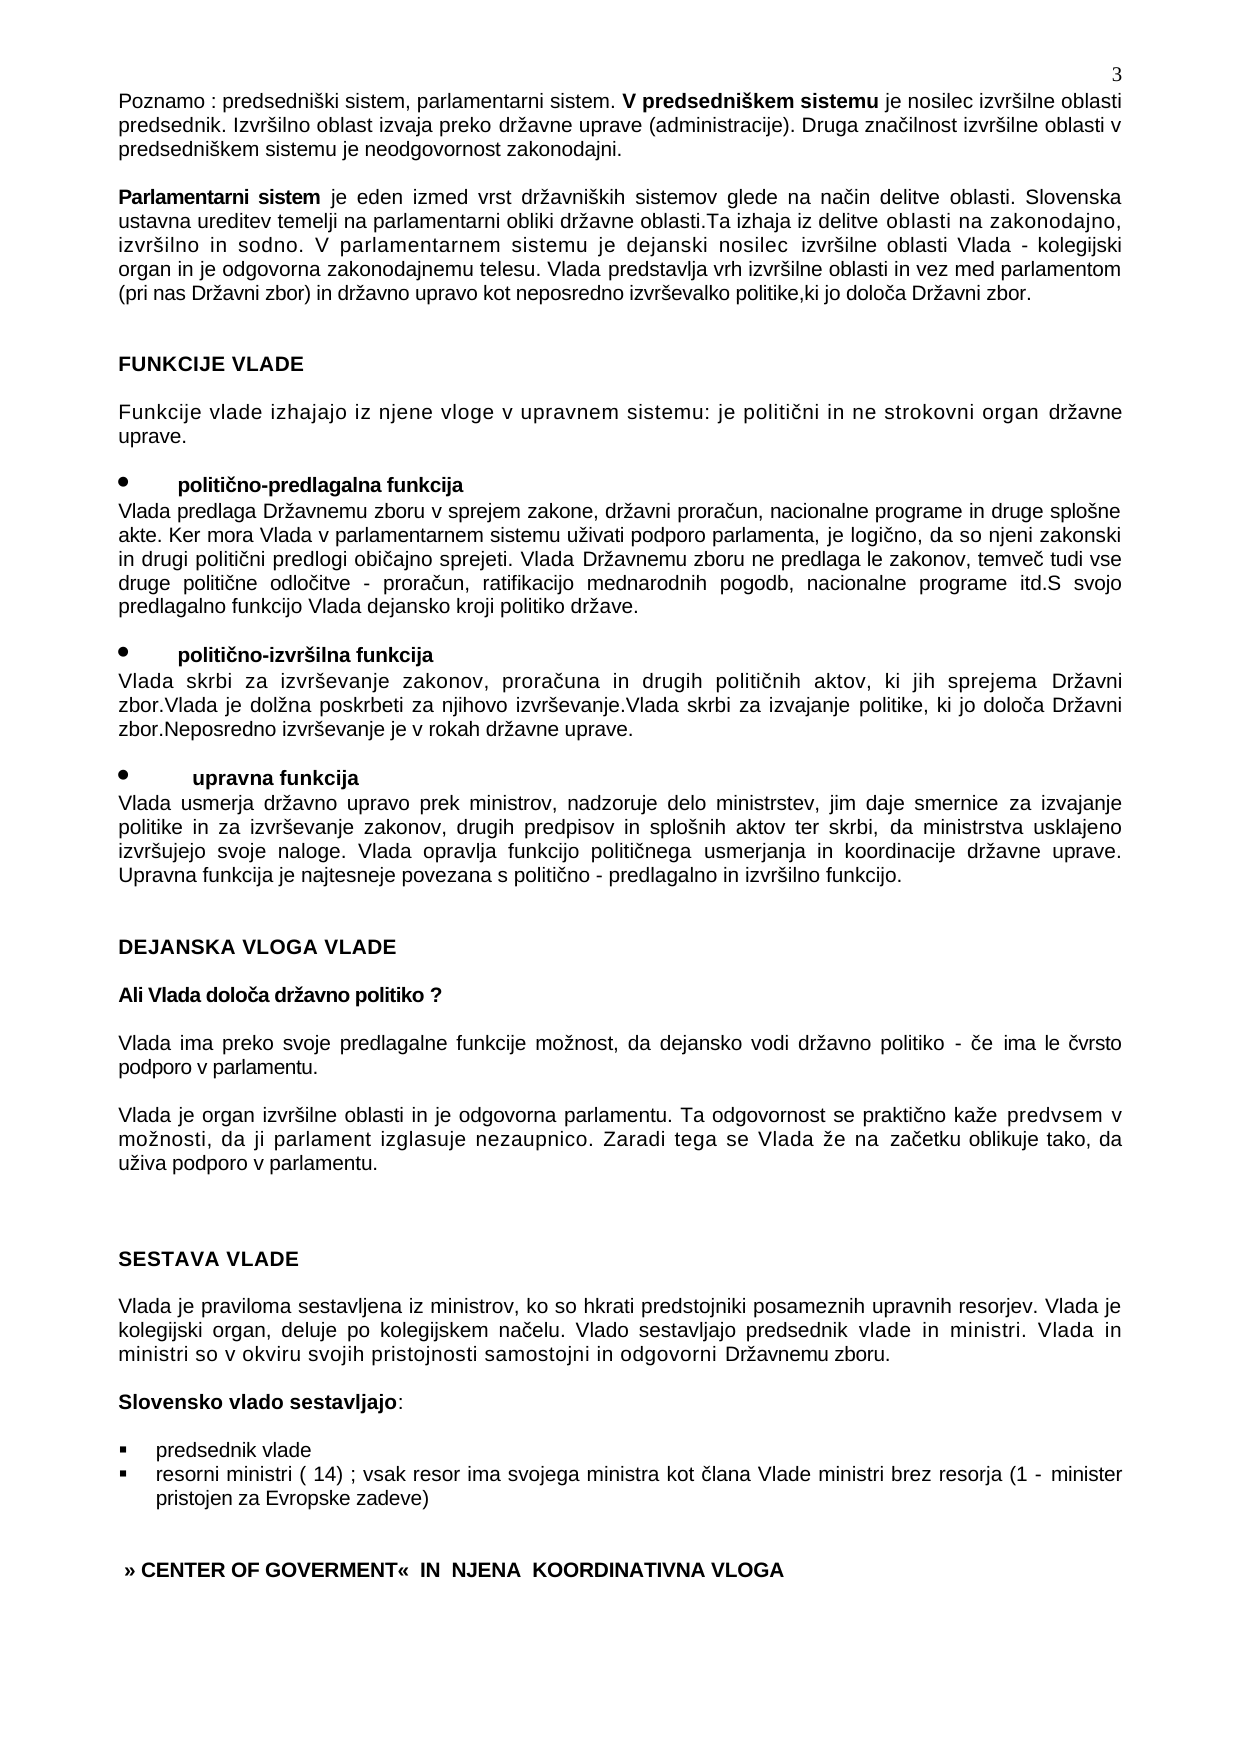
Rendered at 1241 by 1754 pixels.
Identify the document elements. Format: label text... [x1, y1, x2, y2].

text Parlamentarni sistem je eden izmed vrst državniških sistemov glede na način delitve oblasti. Slovenska ustavna ureditev temelji na parlamentarni obliki državne oblasti.Ta izhaja iz delitve oblasti na zakonodajno, izvršilno in sodno. V parlamentarnem sistemu je dejanski nosilec izvršilne oblasti Vlada - kolegijski organ in je odgovorna zakonodajnemu telesu. Vlada predstavlja vrh izvršilne oblasti in vez med parlamentom (pri nas Državni zbor) in državno upravo kot neposredno izvrševalko politike,ki jo določa Državni zbor. [118, 184, 1122, 304]
text Vlada ima preko svoje predlagalne funkcije možnost, da dejansko vodi državno politiko - če ima le čvrsto podporo v parlamentu. [118, 1031, 1122, 1079]
list politično-izvršilna funkcija [118, 642, 1122, 669]
text Poznamo : predsedniški sistem, parlamentarni sistem. V predsedniškem sistemu je nosilec izvršilne oblasti predsednik. Izvršilno oblast izvaja preko državne uprave (administracije). Druga značilnost izvršilne oblasti v predsedniškem sistemu je neodgovornost zakonodajni. [118, 89, 1122, 161]
text Vlada je organ izvršilne oblasti in je odgovorna parlamentu. Ta odgovornost se praktično kaže predvsem v možnosti, da ji parlament izglasuje nezaupnico. Zaradi tega se Vlada že na začetku oblikuje tako, da uživa podporo v parlamentu. [118, 1103, 1122, 1174]
text Vlada skrbi za izvrševanje zakonov, proračuna in drugih političnih aktov, ki jih sprejema Državni zbor.Vlada je dolžna poskrbeti za njihovo izvrševanje.Vlada skrbi za izvajanje politike, ki jo določa Državni zbor.Neposredno izvrševanje je v rokah državne uprave. [118, 669, 1122, 741]
list upravna funkcija [118, 765, 1122, 791]
text Vlada predlaga Državnemu zboru v sprejem zakone, državni proračun, nacionalne programe in druge splošne akte. Ker mora Vlada v parlamentarnem sistemu uživati podporo parlamenta, je logično, da so njeni zakonski in drugi politični predlogi običajno sprejeti. Vlada Državnemu zboru ne predlaga le zakonov, temveč tudi vse druge politične odločitve - proračun, ratifikacijo mednarodnih pogodb, nacionalne programe itd.S svojo predlagalno funkcijo Vlada dejansko kroji politiko države. [118, 498, 1122, 618]
list politično-predlagalna funkcija [118, 472, 1122, 498]
text Funkcije vlade [118, 352, 1122, 376]
text Vlada usmerja državno upravo prek ministrov, nadzoruje delo ministrstev, jim daje smernice za izvajanje politike in za izvrševanje zakonov, drugih predpisov in splošnih aktov ter skrbi, da ministrstva usklajeno izvršujejo svoje naloge. Vlada opravlja funkcijo političnega usmerjanja in koordinacije državne uprave. Upravna funkcija je najtesneje povezana s politično - predlagalno in izvršilno funkcijo. [118, 791, 1122, 887]
text Ali Vlada določa državno politiko ? [118, 983, 1122, 1007]
text Funkcije vlade izhajajo iz njene vloge v upravnem sistemu: je politični in ne strokovni organ državne uprave. [118, 400, 1122, 448]
list predsednik vlade [118, 1438, 1122, 1462]
text » center of goverment« in njena koordinativna vloga [118, 1558, 1122, 1582]
text Dejanska vloga vlade [118, 935, 1122, 959]
text Vlada je praviloma sestavljena iz ministrov, ko so hkrati predstojniki posameznih upravnih resorjev. Vlada je kolegijski organ, deluje po kolegijskem načelu. Vlado sestavljajo predsednik vlade in ministri. Vlada in ministri so v okviru svojih pristojnosti samostojni in odgovorni Državnemu zboru. [118, 1294, 1122, 1366]
list resorni ministri ( 14) ; vsak resor ima svojega ministra kot člana Vlade ministri brez resorja (1 - minister pristojen za Evropske zadeve) [118, 1462, 1122, 1510]
text Sestava vlade [118, 1246, 1122, 1270]
text Slovensko vlado sestavljajo: [118, 1390, 1122, 1414]
